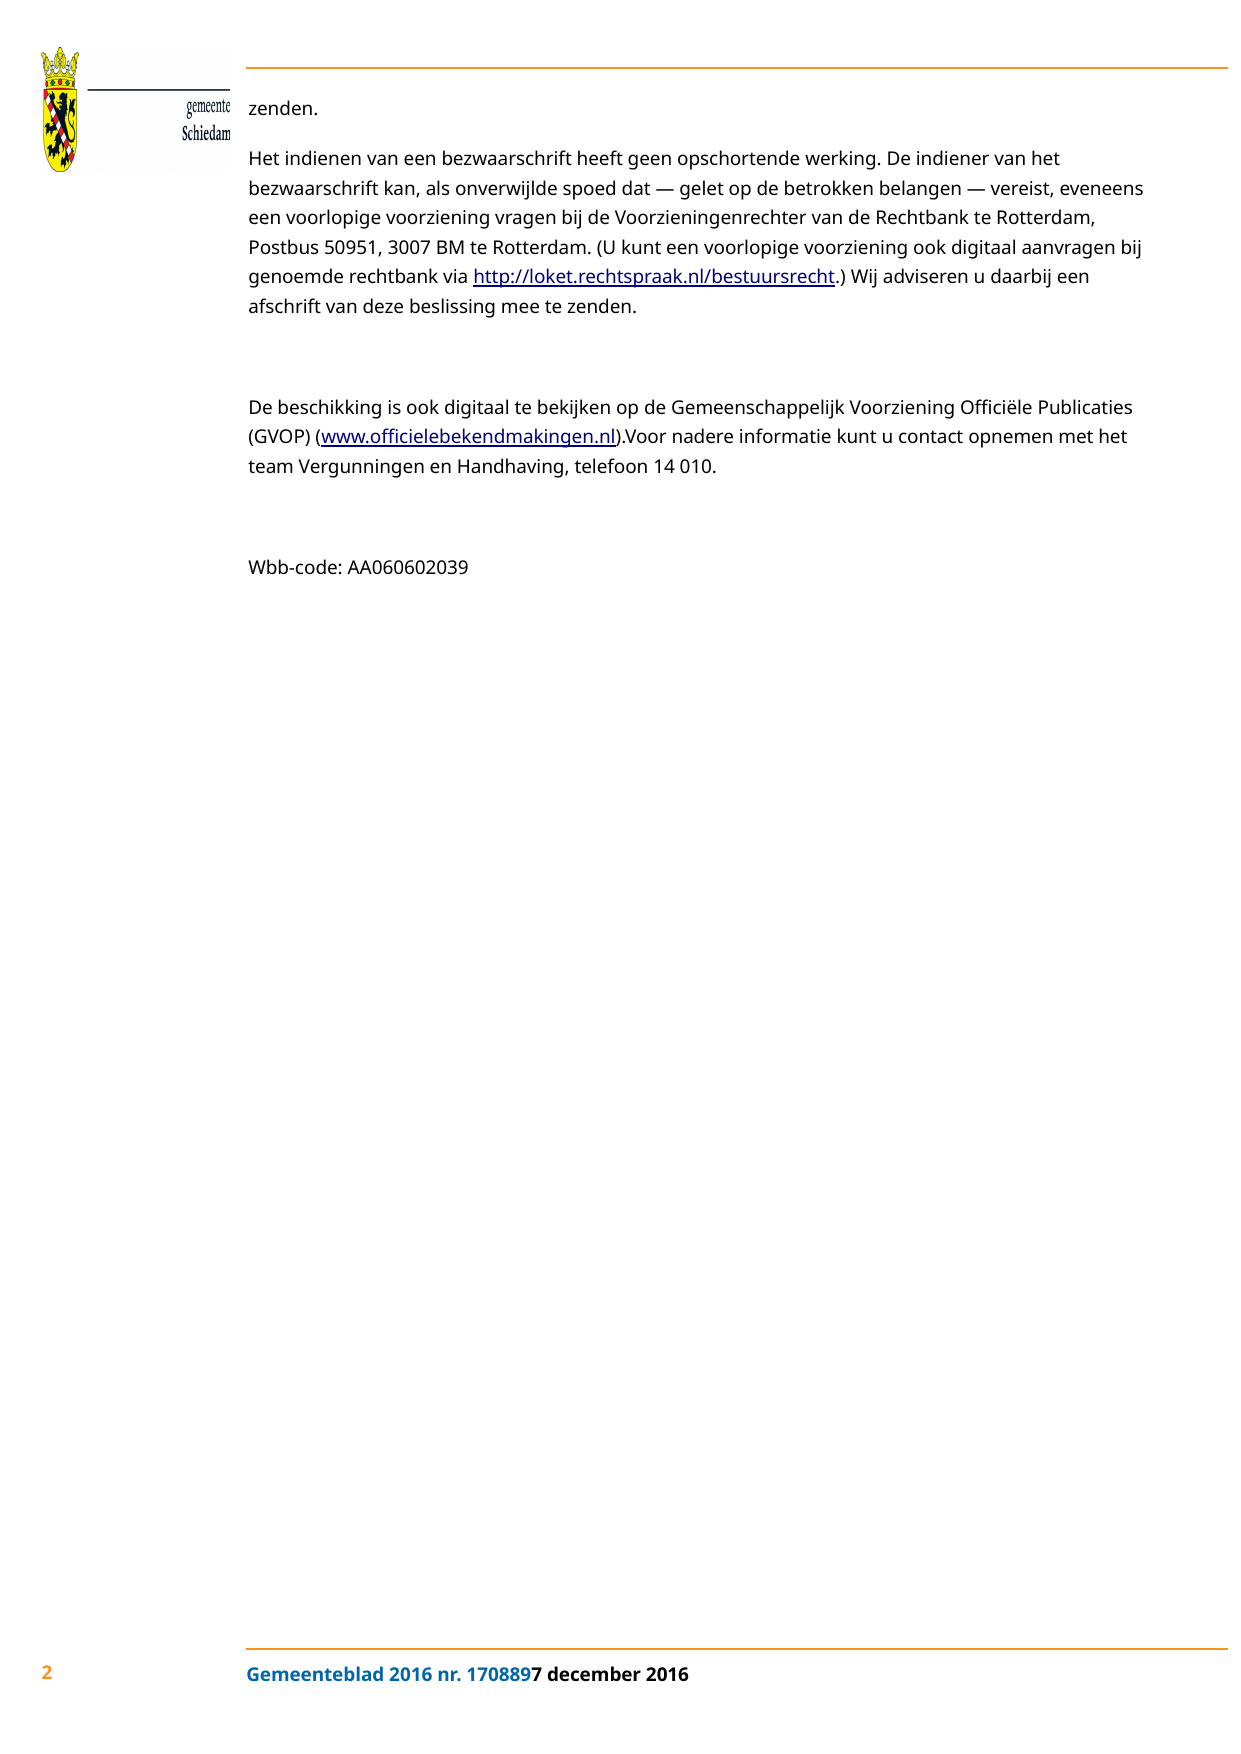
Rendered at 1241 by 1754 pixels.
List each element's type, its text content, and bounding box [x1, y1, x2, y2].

text zenden. [248, 95, 1152, 121]
text Het indienen van een bezwaarschrift heeft geen opschortende werking. De indiener van het bezwaarschrift kan, als onverwijlde spoed dat — gelet op de betrokken belangen — vereist, eveneens een voorlopige voorziening vragen bij de Voorzieningenrechter van de Rechtbank te Rotterdam, Postbus 50951, 3007 BM te Rotterdam. (U kunt een voorlopige voorziening ook digitaal aanvragen bij genoemde rechtbank via http://loket.rechtspraak.nl/bestuursrecht.) Wij adviseren u daarbij een afschrift van deze beslissing mee te zenden. [248, 145, 1152, 319]
picture [41, 47, 231, 172]
text De beschikking is ook digitaal te bekijken op de Gemeenschappelijk Voorziening Officiële Publicaties (GVOP) (www.officielebekendmakingen.nl).Voor nadere informatie kunt u contact opnemen met het team Vergunningen en Handhaving, telefoon 14 010. [248, 394, 1152, 479]
text Wbb-code: AA060602039 [248, 554, 1152, 580]
